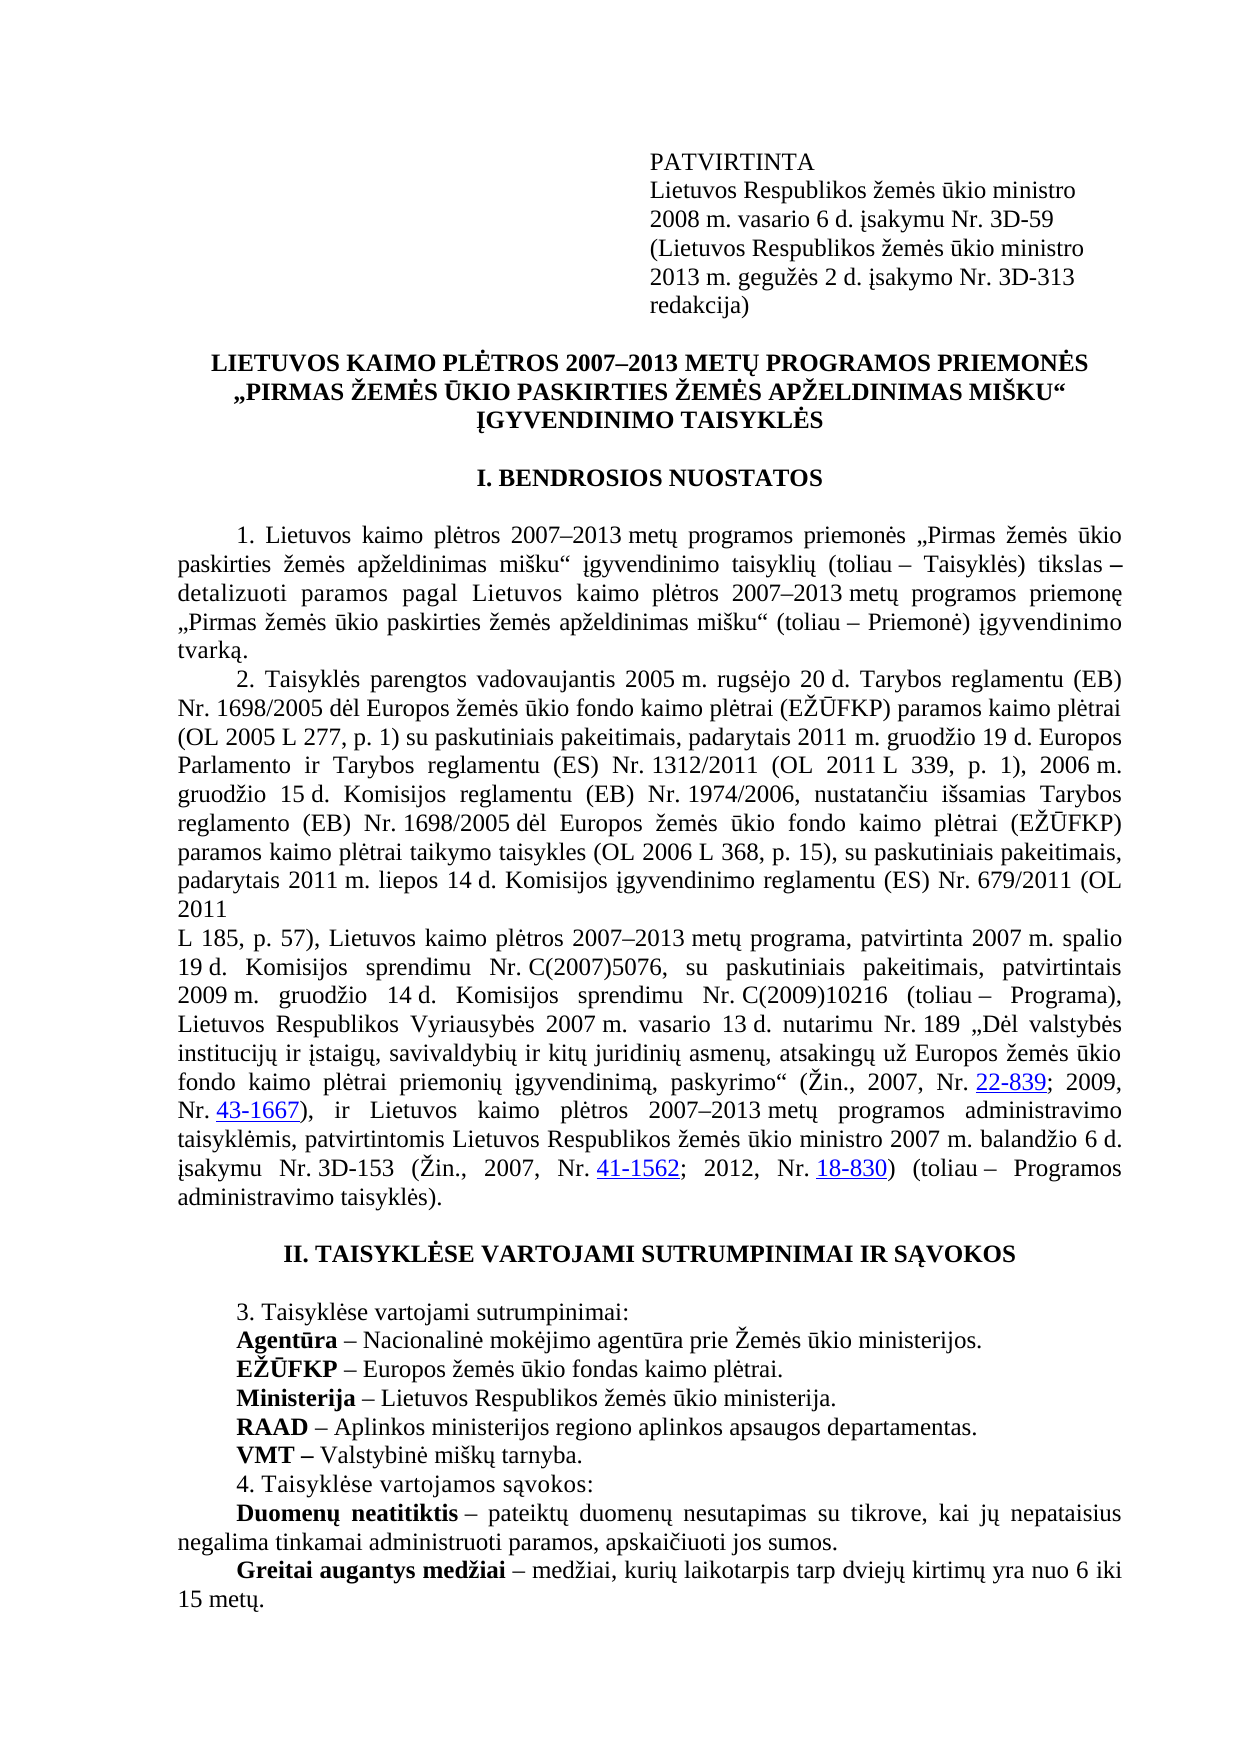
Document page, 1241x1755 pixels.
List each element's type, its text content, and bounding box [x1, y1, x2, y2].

text 2. Taisyklės parengtos vadovaujantis 2005 m. rugsėjo 20 d. Tarybos reglamentu (EB) Nr. 1698/2005 dėl Europos žemės ūkio fondo kaimo plėtrai (EŽŪFKP) paramos kaimo plėtrai (OL 2005 L 277, p. 1) su paskutiniais pakeitimais, padarytais 2011 m. gruodžio 19 d. Europos Parlamento ir Tarybos reglamentu (ES) Nr. 1312/2011 (OL 2011 L 339, p. 1), 2006 m. gruodžio 15 d. Komisijos reglamentu (EB) Nr. 1974/2006, nustatančiu išsamias Tarybos reglamento (EB) Nr. 1698/2005 dėl Europos žemės ūkio fondo kaimo plėtrai (EŽŪFKP) paramos kaimo plėtrai taikymo taisykles (OL 2006 L 368, p. 15), su paskutiniais pakeitimais, padarytais 2011 m. liepos 14 d. Komisijos įgyvendinimo reglamentu (ES) Nr. 679/2011 (OL 2011 L 185, p. 57), Lietuvos kaimo plėtros 2007–2013 metų programa, patvirtinta 2007 m. spalio 19 d. Komisijos sprendimu Nr. C(2007)5076, su paskutiniais pakeitimais, patvirtintais 2009 m. gruodžio 14 d. Komisijos sprendimu Nr. C(2009)10216 (toliau – Programa), Lietuvos Respublikos Vyriausybės 2007 m. vasario 13 d. nutarimu Nr. 189 „Dėl valstybės institucijų ir įstaigų, savivaldybių ir kitų juridinių asmenų, atsakingų už Europos žemės ūkio fondo kaimo plėtrai priemonių įgyvendinimą, paskyrimo“ (Žin., 2007, Nr. 22-839; 2009, Nr. 43-1667), ir Lietuvos kaimo plėtros 2007–2013 metų programos administravimo taisyklėmis, patvirtintomis Lietuvos Respublikos žemės ūkio ministro 2007 m. balandžio 6 d. įsakymu Nr. 3D-153 (Žin., 2007, Nr. 41-1562; 2012, Nr. 18-830) (toliau – Programos administravimo taisyklės). [177, 664, 1122, 1211]
text PATVIRTINTA [649, 147, 1122, 176]
text 2008 m. vasario 6 d. įsakymu Nr. 3D-59 [649, 204, 1122, 233]
text RAAD – Aplinkos ministerijos regiono aplinkos apsaugos departamentas. [177, 1412, 1122, 1441]
text redakcija) [649, 291, 1122, 319]
text Greitai augantys medžiai – medžiai, kurių laikotarpis tarp dviejų kirtimų yra nuo 6 iki 15 metų. [177, 1556, 1122, 1613]
text VMT – Valstybinė miškų tarnyba. [177, 1441, 1122, 1469]
text 2013 m. gegužės 2 d. įsakymo Nr. 3D-313 [649, 262, 1122, 291]
text Ministerija – Lietuvos Respublikos žemės ūkio ministerija. [177, 1383, 1122, 1412]
text 1. Lietuvos kaimo plėtros 2007–2013 metų programos priemonės „Pirmas žemės ūkio paskirties žemės apželdinimas mišku“ įgyvendinimo taisyklių (toliau – Taisyklės) tikslas – detalizuoti paramos pagal Lietuvos kaimo plėtros 2007–2013 metų programos priemonę „Pirmas žemės ūkio paskirties žemės apželdinimas mišku“ (toliau – Priemonė) įgyvendinimo tvarką. [177, 521, 1122, 664]
text 4. Taisyklėse vartojamos sąvokos: [177, 1469, 1122, 1498]
text EŽŪFKP – Europos žemės ūkio fondas kaimo plėtrai. [177, 1354, 1122, 1383]
text Lietuvos Respublikos žemės ūkio ministro [649, 176, 1122, 204]
text Duomenų neatitiktis – pateiktų duomenų nesutapimas su tikrove, kai jų nepataisius negalima tinkamai administruoti paramos, apskaičiuoti jos sumos. [177, 1498, 1122, 1556]
text I. BENDROSIOS NUOSTATOS [177, 463, 1122, 492]
text (Lietuvos Respublikos žemės ūkio ministro [649, 233, 1122, 262]
text II. TAISYKLĖSE VARTOJAMI SUTRUMPINIMAI IR SĄVOKOS [177, 1239, 1122, 1268]
text LIETUVOS KAIMO PLĖTROS 2007–2013 METŲ PROGRAMOS PRIEMONĖS „PIRMAS ŽEMĖS ŪKIO PASKIRTIES ŽEMĖS APŽELDINIMAS MIŠKU“ ĮGYVENDINIMO TAISYKLĖS [177, 348, 1122, 434]
text Agentūra – Nacionalinė mokėjimo agentūra prie Žemės ūkio ministerijos. [177, 1326, 1122, 1354]
text 3. Taisyklėse vartojami sutrumpinimai: [177, 1297, 1122, 1326]
